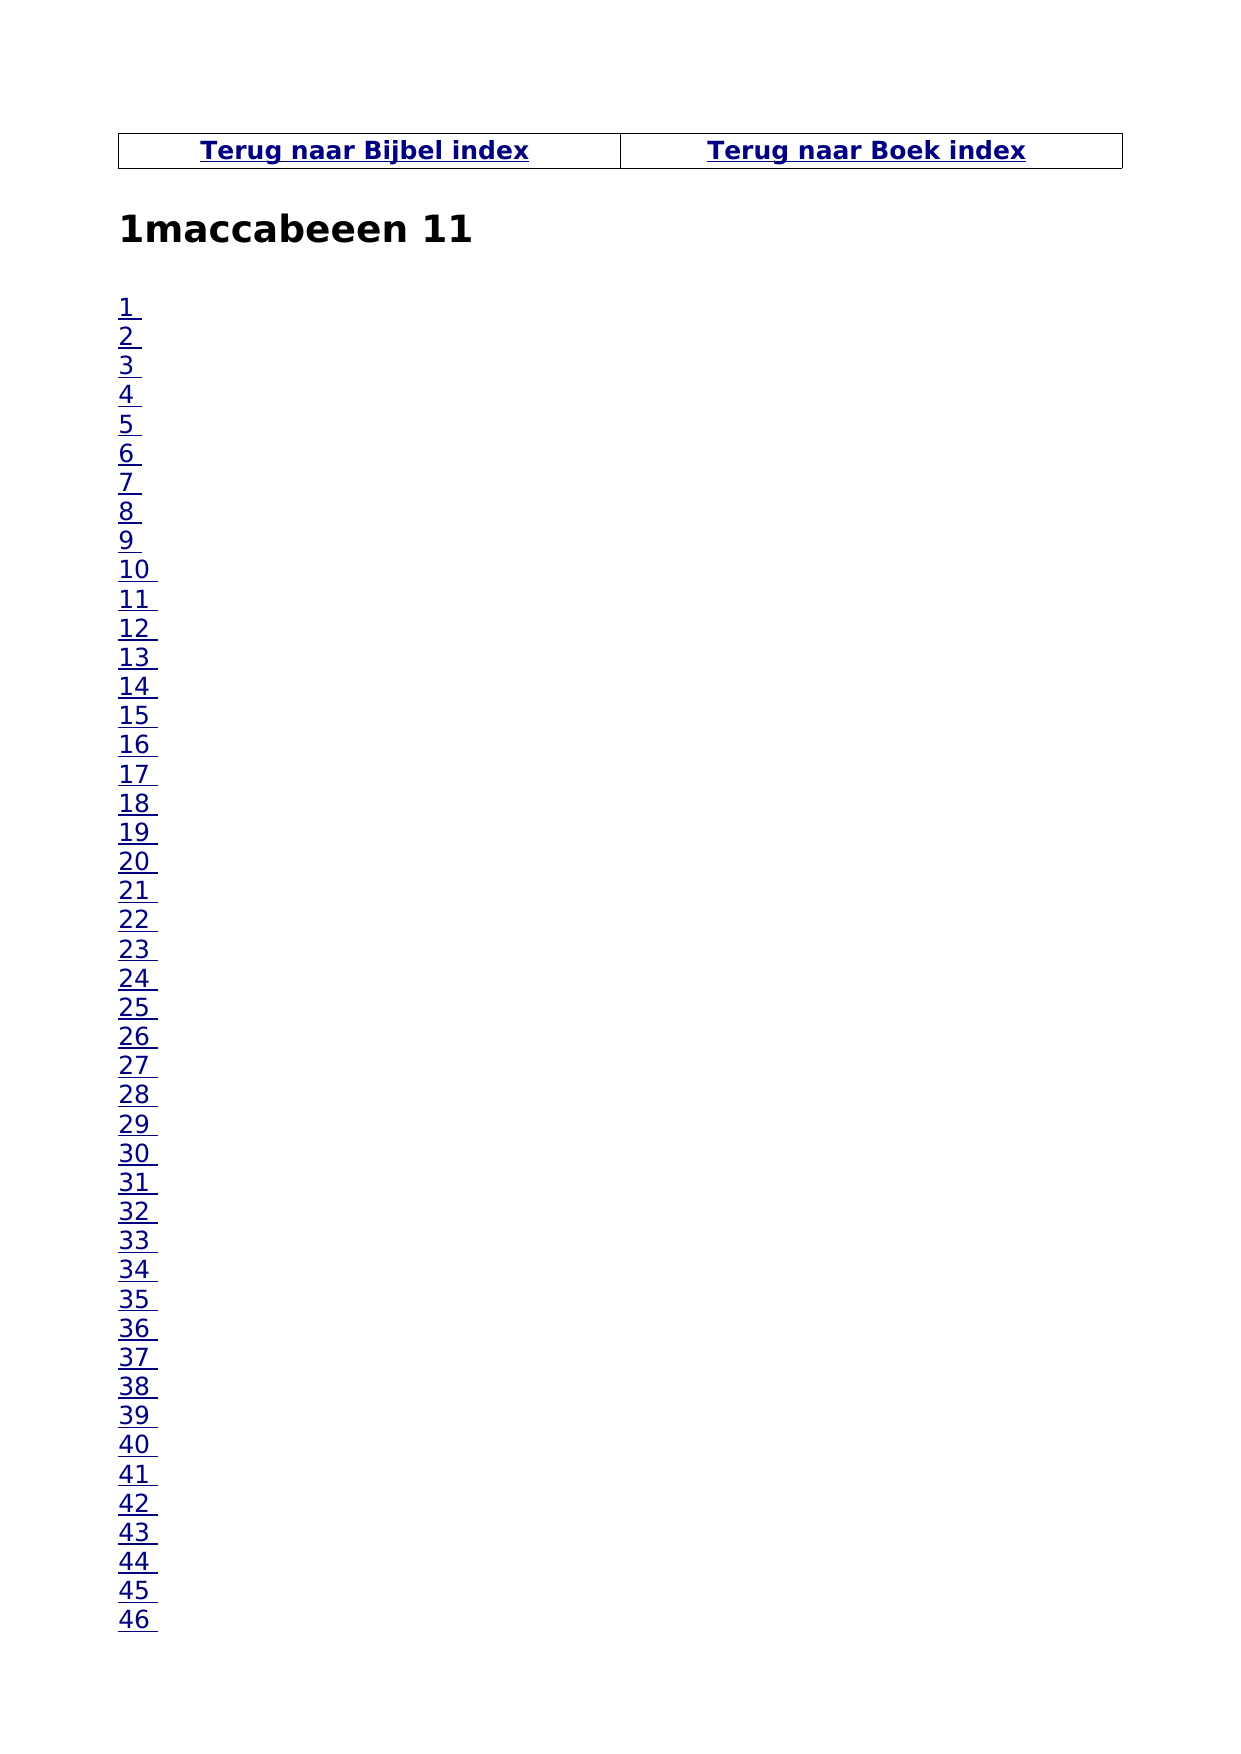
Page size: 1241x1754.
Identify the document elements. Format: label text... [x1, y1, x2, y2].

subtitle 1maccabeeen 11 [118, 208, 1122, 252]
table_header Terug naar Boek index [621, 134, 1122, 168]
table_header Terug naar Bijbel index [119, 134, 620, 168]
text 1 2 3 4 5 6 7 8 9 10 11 12 13 14 15 16 17 18 19 20 21 22 23 24 25 26 27 28 29 30 31 32 33 34 35 36 37 38 39 40 41 42 43 44 45 46 [118, 264, 1122, 1635]
